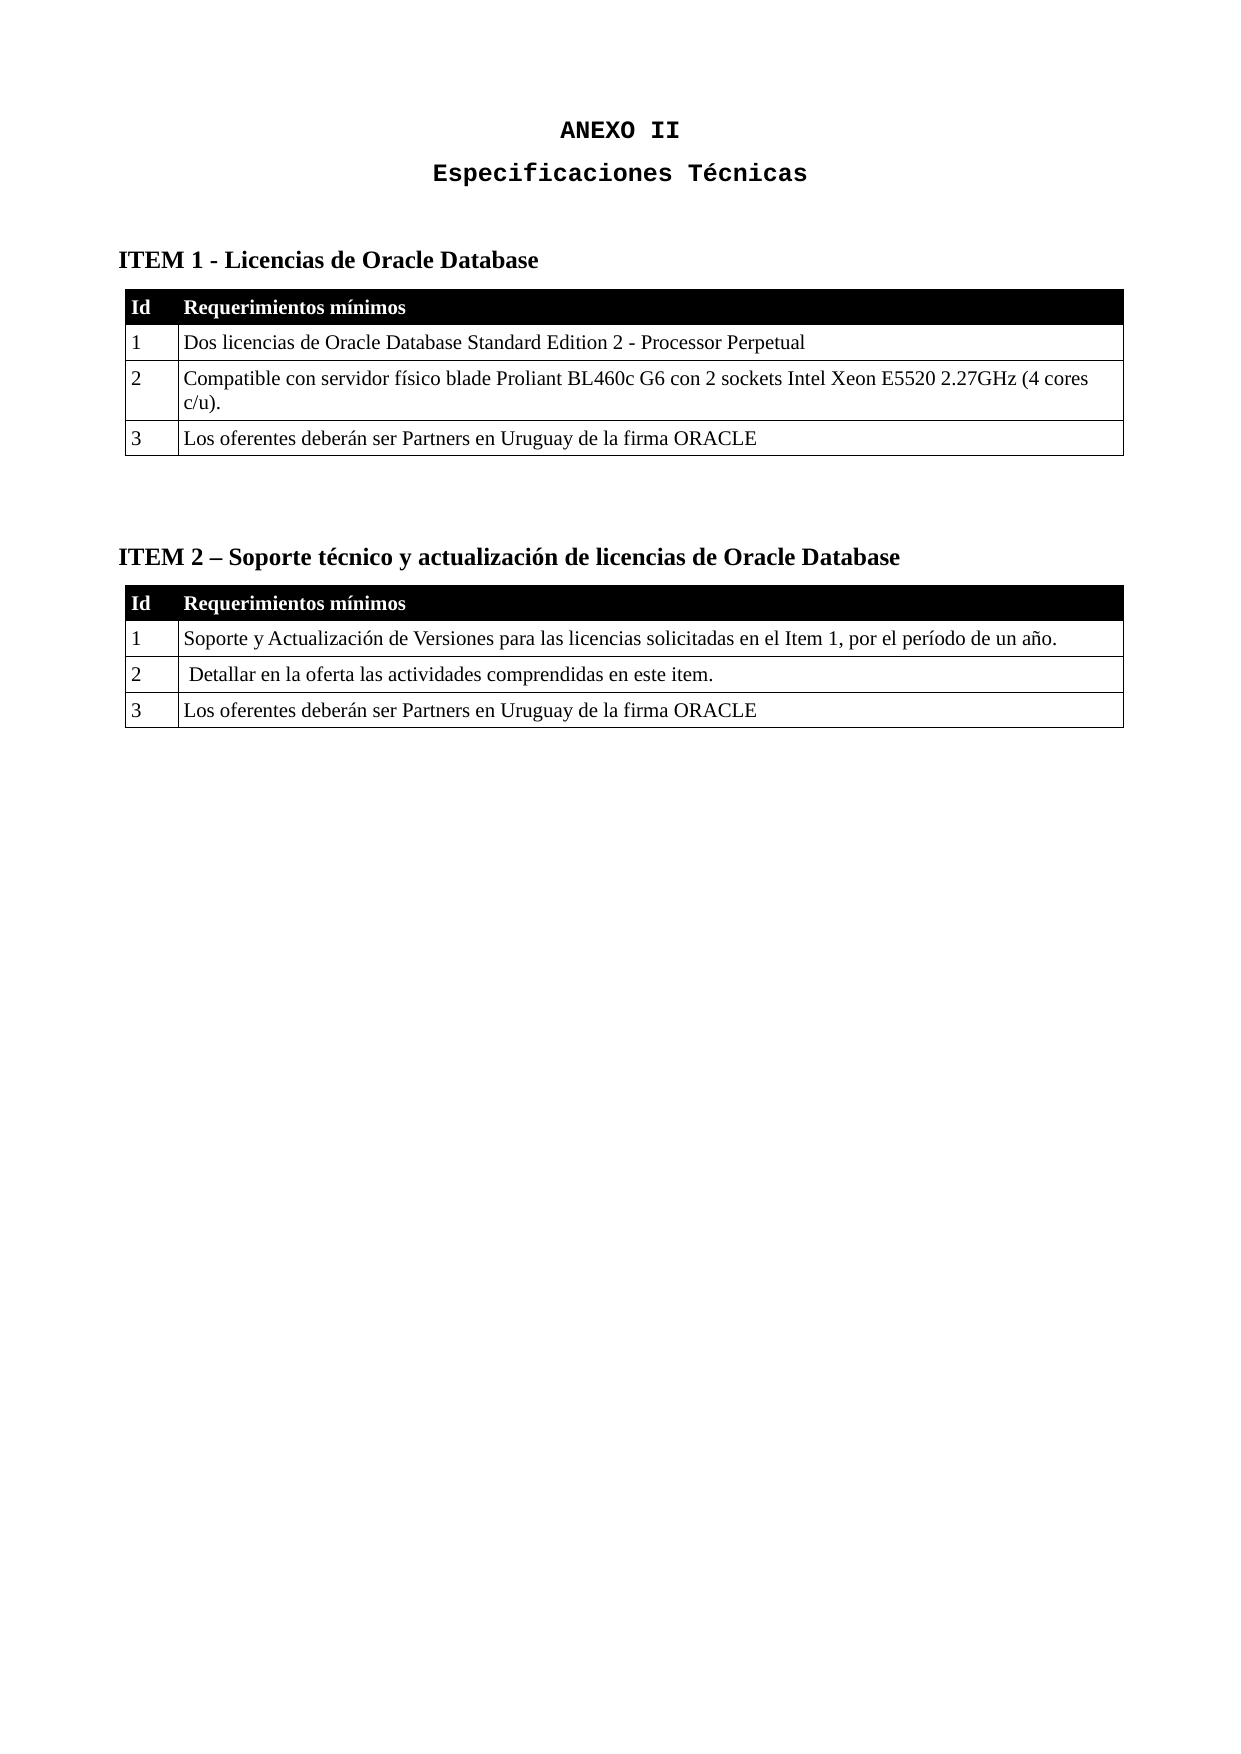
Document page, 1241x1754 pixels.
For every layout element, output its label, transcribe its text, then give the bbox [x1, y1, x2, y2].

table_cell 2 [126, 657, 178, 692]
table_header Id [126, 290, 178, 324]
table_cell Compatible con servidor físico blade Proliant BL460c G6 con 2 sockets Intel Xeon E5520 2.27GHz (4 cores c/u). [179, 361, 1123, 420]
table_header Id [126, 586, 178, 620]
table_cell 1 [126, 325, 178, 360]
text ITEM 2 – Soporte técnico y actualización de licencias de Oracle Database [118, 542, 1122, 570]
text ITEM 1 - Licencias de Oracle Database [118, 246, 1122, 274]
table_cell Soporte y Actualización de Versiones para las licencias solicitadas en el Item 1, por el período de un año. [179, 621, 1123, 656]
table_cell 3 [126, 693, 178, 727]
table_cell Los oferentes deberán ser Partners en Uruguay de la firma ORACLE [179, 693, 1123, 727]
table_cell 3 [126, 421, 178, 455]
table_cell 1 [126, 621, 178, 656]
table_cell Detallar en la oferta las actividades comprendidas en este item. [179, 657, 1123, 692]
table_header Requerimientos mínimos [179, 586, 1123, 620]
table_cell Los oferentes deberán ser Partners en Uruguay de la firma ORACLE [179, 421, 1123, 455]
table_cell 2 [126, 361, 178, 420]
text ANEXO II [118, 118, 1122, 146]
text Especificaciones Técnicas [118, 161, 1122, 189]
table_cell Dos licencias de Oracle Database Standard Edition 2 - Processor Perpetual [179, 325, 1123, 360]
table_header Requerimientos mínimos [179, 290, 1123, 324]
